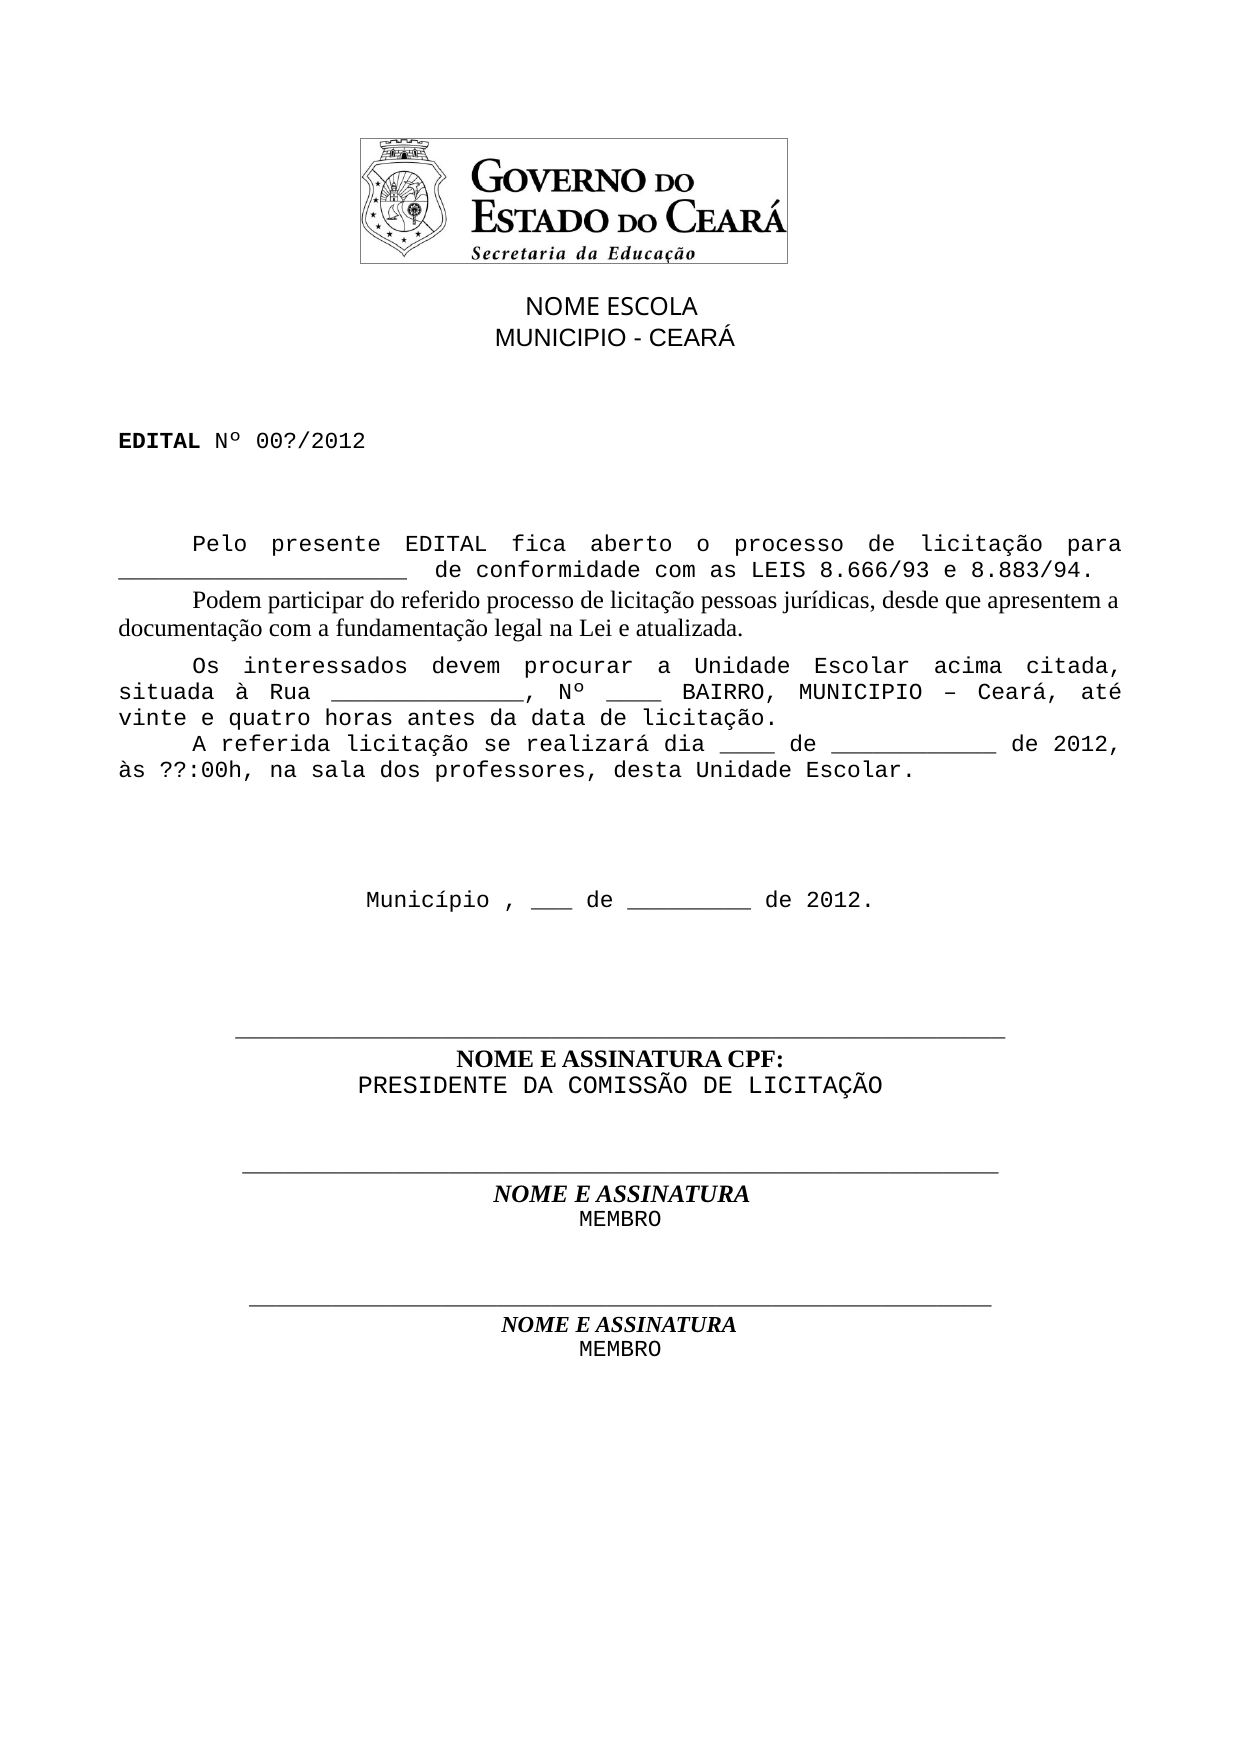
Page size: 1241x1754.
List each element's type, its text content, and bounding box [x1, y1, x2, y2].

text ______________________________________________________ [118, 1285, 1122, 1311]
subtitle NOME E ASSINATURA [118, 1179, 1122, 1207]
text MUNICIPIO - CEARÁ [56, 322, 1174, 351]
text MEMBRO [118, 1207, 1122, 1233]
text PRESIDENTE DA COMISSÃO DE LICITAÇÃO [118, 1072, 1122, 1101]
text Os interessados devem procurar a Unidade Escolar acima citada, situada à Rua ______________, Nº ____ BAIRRO, MUNICIPIO – Ceará, até vinte e quatro horas antes da data de licitação. [118, 655, 1122, 732]
text Podem participar do referido processo de licitação pessoas jurídicas, desde que apresentem a documentação com a fundamentação legal na Lei e atualizada. [118, 585, 1122, 642]
text Pelo presente EDITAL fica aberto o processo de licitação para _____________________ de conformidade com as LEIS 8.666/93 e 8.883/94. [118, 533, 1122, 585]
text NOME E ASSINATURA [118, 1311, 1122, 1337]
text MEMBRO [118, 1337, 1122, 1363]
picture [361, 139, 787, 263]
text Município , ___ de _________ de 2012. [118, 888, 1122, 914]
text EDITAL Nº 00?/2012 [118, 429, 1122, 455]
text NOME ESCOLA [56, 288, 1174, 322]
text A referida licitação se realizará dia ____ de ____________ de 2012, às ??:00h, na sala dos professores, desta Unidade Escolar. [118, 732, 1122, 784]
text _______________________________________________________ [118, 1153, 1122, 1179]
text NOME E ASSINATURA CPF: [118, 1044, 1122, 1072]
text ________________________________________________________ [118, 1018, 1122, 1044]
